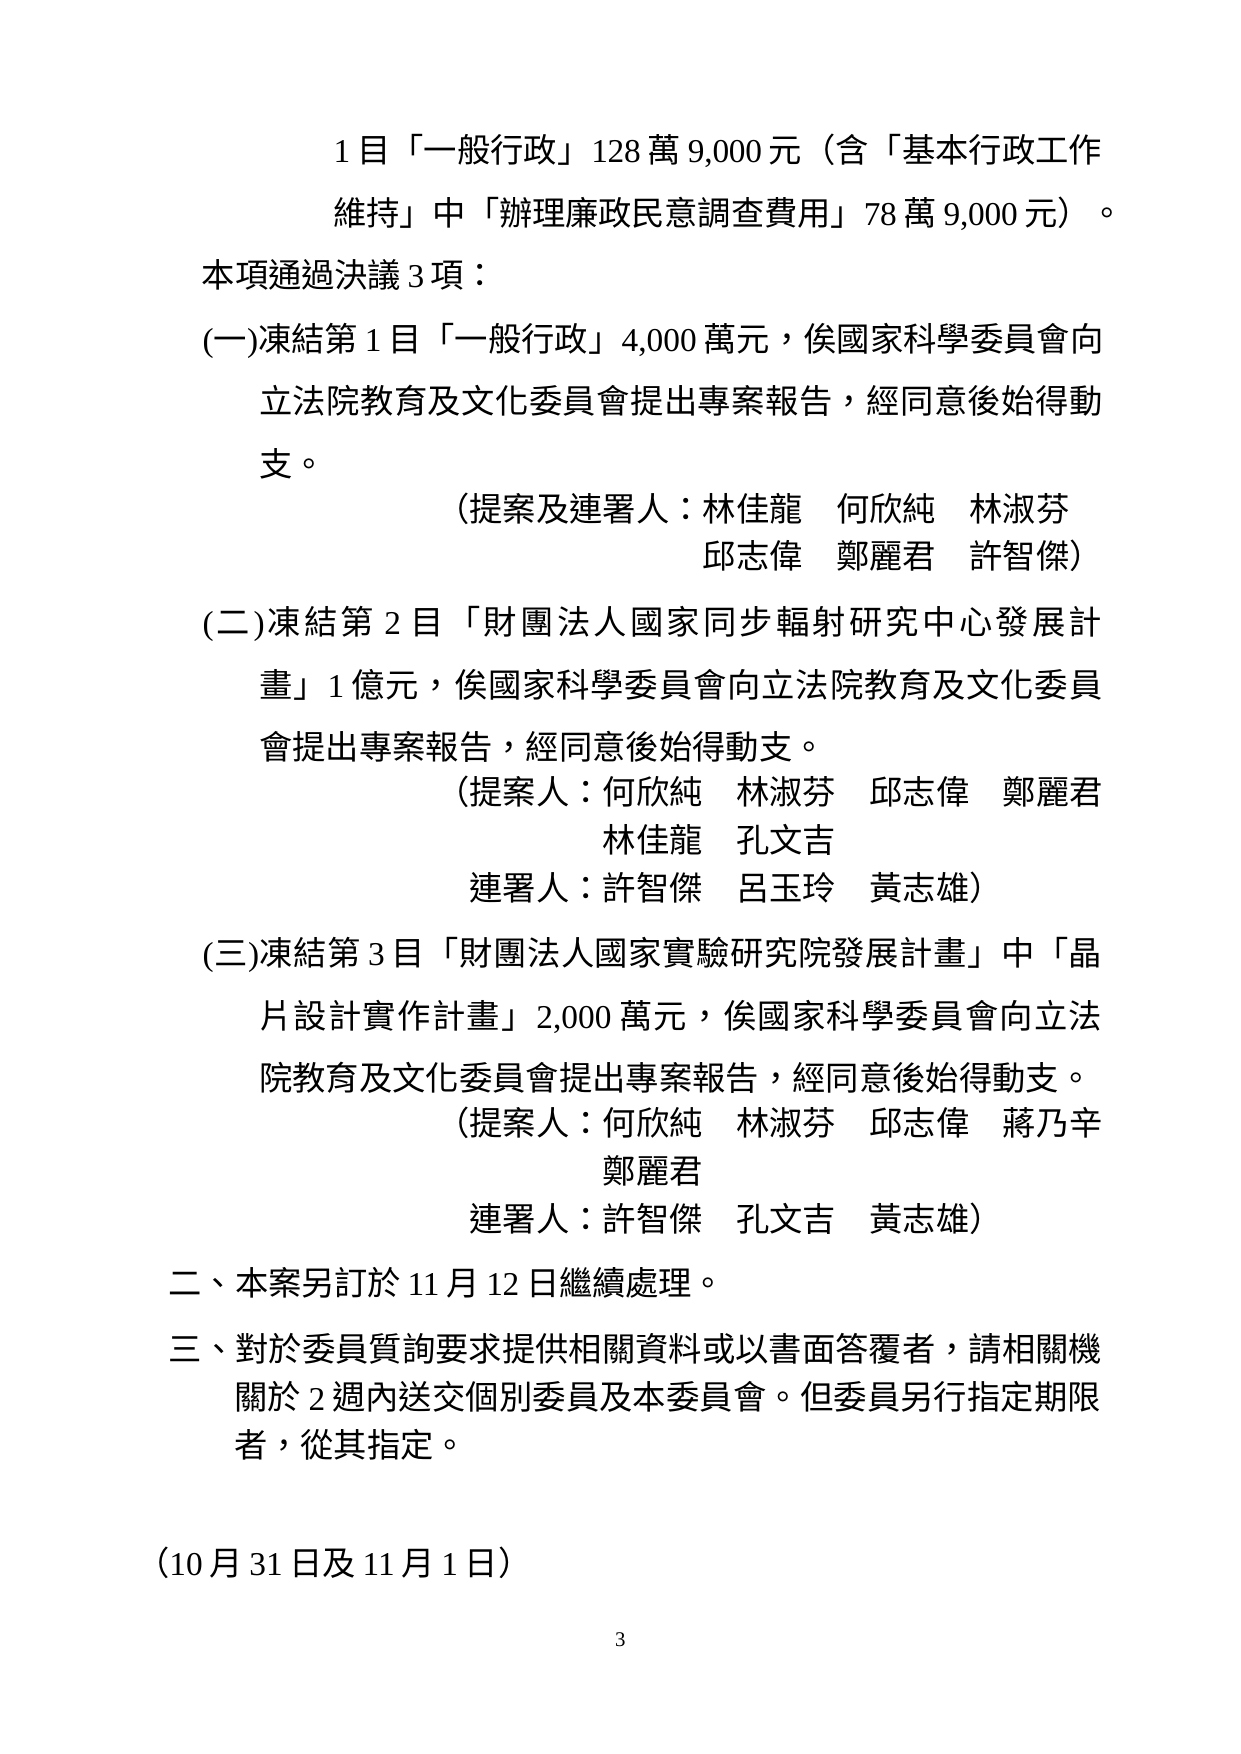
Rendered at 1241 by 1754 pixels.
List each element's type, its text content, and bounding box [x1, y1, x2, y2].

text 連署人：許智傑 孔文吉 黃志雄） [136, 1193, 1104, 1241]
text 林佳龍 孔文吉 [136, 814, 1104, 862]
text (三)凍結第3目「財團法人國家實驗研究院發展計畫」中「晶片設計實作計畫」2,000萬元，俟國家科學委員會向立法院教育及文化委員會提出專案報告，經同意後始得動支。 [202, 910, 1103, 1097]
text （10月31日及11月1日） [136, 1537, 1104, 1585]
text 第1項 國家科學委員會原列422億9,821萬3,000元，減列第1目「一般行政」128萬9,000元（含「基本行政工作維持」中「辦理廉政民意調查費用」78萬9,000元）。 [202, 108, 1103, 233]
text 連署人：許智傑 呂玉玲 黃志雄） [136, 862, 1104, 910]
text (二)凍結第2目「財團法人國家同步輻射研究中心發展計畫」1億元，俟國家科學委員會向立法院教育及文化委員會提出專案報告，經同意後始得動支。 [202, 578, 1103, 766]
text 邱志偉 鄭麗君 許智傑） [136, 531, 1104, 578]
text （提案及連署人：林佳龍 何欣純 林淑芬 [136, 483, 1104, 531]
text 鄭麗君 [136, 1145, 1104, 1193]
text （提案人：何欣純 林淑芬 邱志偉 蔣乃辛 [136, 1097, 1104, 1145]
text 本項通過決議3項： [202, 233, 1103, 295]
text (一)凍結第1目「一般行政」4,000萬元，俟國家科學委員會向立法院教育及文化委員會提出專案報告，經同意後始得動支。 [202, 295, 1103, 483]
text 二、本案另訂於11月12日繼續處理。 [168, 1260, 1102, 1308]
text 三、對於委員質詢要求提供相關資料或以書面答覆者，請相關機關於2週內送交個別委員及本委員會。但委員另行指定期限者，從其指定。 [168, 1326, 1102, 1470]
text （提案人：何欣純 林淑芬 邱志偉 鄭麗君 [136, 766, 1104, 814]
